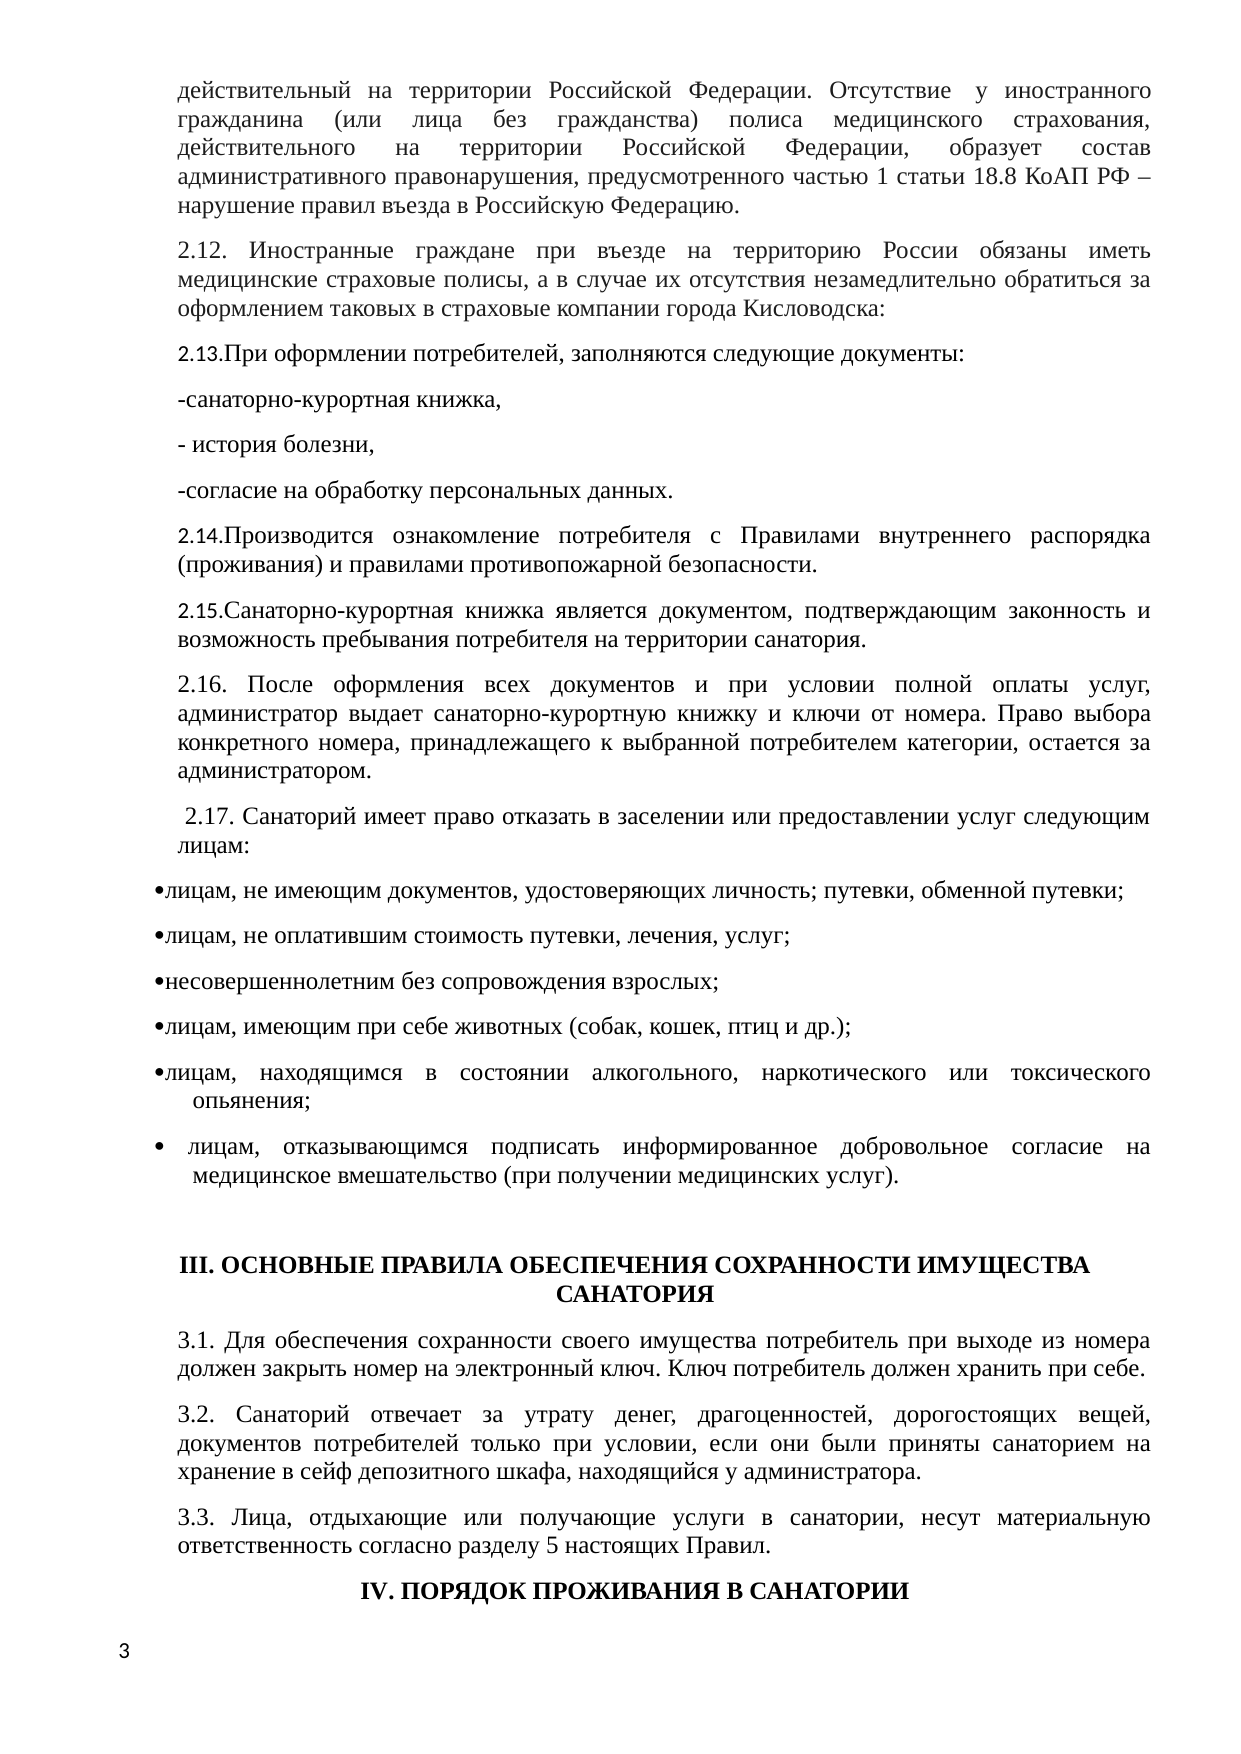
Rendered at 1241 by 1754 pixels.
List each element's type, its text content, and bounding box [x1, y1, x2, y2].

list несовершеннолетним без сопровождения взрослых; [155, 966, 1152, 995]
text III. ОСНОВНЫЕ ПРАВИЛА ОБЕСПЕЧЕНИЯ СОХРАННОСТИ ИМУЩЕСТВА САНАТОРИЯ [118, 1251, 1152, 1308]
list лицам, находящимся в состоянии алкогольного, наркотического или токсического опьянения; [155, 1057, 1152, 1114]
text 3.2. Санаторий отвечает за утрату денег, драгоценностей, дорогостоящих вещей, документов потребителей только при условии, если они были приняты санаторием на хранение в сейф депозитного шкафа, находящийся у администратора. [177, 1399, 1152, 1485]
text -санаторно-курортная книжка, [177, 384, 1152, 413]
list При оформлении потребителей, заполняются следующие документы: [177, 338, 1152, 367]
list Санаторно-курортная книжка является документом, подтверждающим законность и возможность пребывания потребителя на территории санатория. [177, 595, 1152, 653]
text 2.16. После оформления всех документов и при условии полной оплаты услуг, администратор выдает санаторно-курортную книжку и ключи от номера. Право выбора конкретного номера, принадлежащего к выбранной потребителем категории, остается за администратором. [177, 669, 1152, 784]
text - история болезни, [177, 429, 1152, 458]
list лицам, имеющим при себе животных (собак, кошек, птиц и др.); [155, 1011, 1152, 1040]
text 3.3. Лица, отдыхающие или получающие услуги в санатории, несут материальную ответственность согласно разделу 5 настоящих Правил. [177, 1502, 1152, 1559]
text 2.12. Иностранные граждане при въезде на территорию России обязаны иметь медицинские страховые полисы, а в случае их отсутствия незамедлительно обратиться за оформлением таковых в страховые компании города Кисловодска: [177, 235, 1152, 322]
list лицам, не оплатившим стоимость путевки, лечения, услуг; [155, 921, 1152, 949]
list лицам, не имеющим документов, удостоверяющих личность; путевки, обменной путевки; [155, 875, 1152, 904]
text 3.1. Для обеспечения сохранности своего имущества потребитель при выходе из номера должен закрыть номер на электронный ключ. Ключ потребитель должен хранить при себе. [177, 1325, 1152, 1382]
text 2.17. Санаторий имеет право отказать в заселении или предоставлении услуг следующим лицам: [177, 801, 1152, 858]
text действительный на территории Российской Федерации. Отсутствие у иностранного гражданина (или лица без гражданства) полиса медицинского страхования, действительного на территории Российской Федерации, образует состав административного правонарушения, предусмотренного частью 1 статьи 18.8 КоАП РФ – нарушение правил въезда в Российскую Федерацию. [177, 75, 1152, 219]
list Производится ознакомление потребителя с Правилами внутреннего распорядка (проживания) и правилами противопожарной безопасности. [177, 520, 1152, 578]
text -согласие на обработку персональных данных. [177, 475, 1152, 504]
text IV. ПОРЯДОК ПРОЖИВАНИЯ В САНАТОРИИ [118, 1576, 1152, 1605]
list лицам, отказывающимся подписать информированное добровольное согласие на медицинское вмешательство (при получении медицинских услуг). [155, 1131, 1152, 1188]
